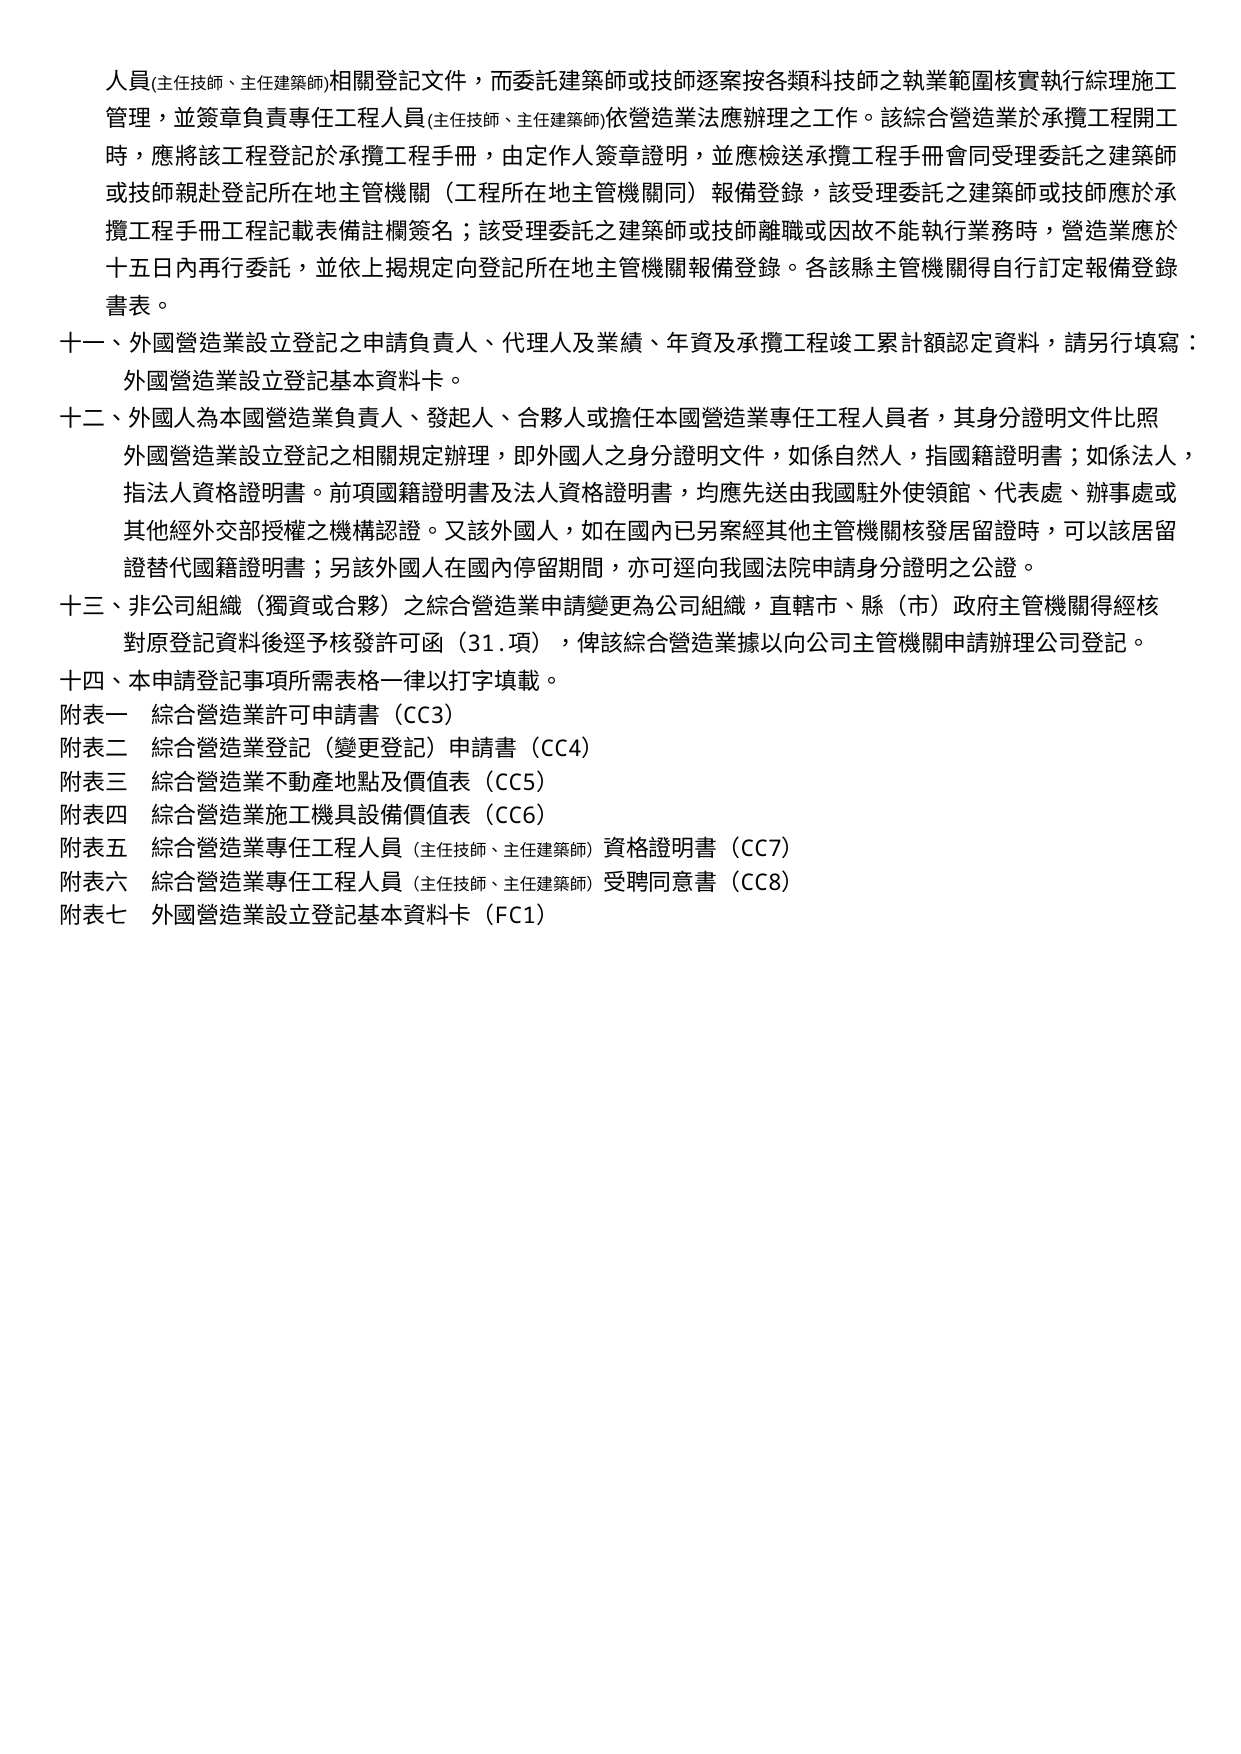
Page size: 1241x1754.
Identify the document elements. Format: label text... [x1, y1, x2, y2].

text 十二、外國人為本國營造業負責人、發起人、合夥人或擔任本國營造業專任工程人員者，其身分證明文件比照外國營造業設立登記之相關規定辦理，即外國人之身分證明文件，如係自然人，指國籍證明書；如係法人，指法人資格證明書。前項國籍證明書及法人資格證明書，均應先送由我國駐外使領館、代表處、辦事處或其他經外交部授權之機構認證。又該外國人，如在國內已另案經其他主管機關核發居留證時，可以該居留證替代國籍證明書；另該外國人在國內停留期間，亦可逕向我國法院申請身分證明之公證。 [59, 397, 1181, 584]
text 十一、外國營造業設立登記之申請負責人、代理人及業績、年資及承攬工程竣工累計額認定資料，請另行填寫：外國營造業設立登記基本資料卡。 [59, 322, 1181, 397]
text 附表三 綜合營造業不動產地點及價值表（CC5） [59, 763, 1181, 797]
text 附表七 外國營造業設立登記基本資料卡（FC1） [59, 897, 1181, 930]
text 附表四 綜合營造業施工機具設備價值表（CC6） [59, 797, 1181, 830]
text 十三、非公司組織（獨資或合夥）之綜合營造業申請變更為公司組織，直轄市、縣（市）政府主管機關得經核對原登記資料後逕予核發許可函（31.項），俾該綜合營造業據以向公司主管機關申請辦理公司登記。 [59, 584, 1181, 659]
text 附表六 綜合營造業專任工程人員（主任技師、主任建築師）受聘同意書（CC8） [59, 863, 1181, 897]
text 人員(主任技師、主任建築師)相關登記文件，而委託建築師或技師逐案按各類科技師之執業範圍核實執行綜理施工管理，並簽章負責專任工程人員(主任技師、主任建築師)依營造業法應辦理之工作。該綜合營造業於承攬工程開工時，應將該工程登記於承攬工程手冊，由定作人簽章證明，並應檢送承攬工程手冊會同受理委託之建築師或技師親赴登記所在地主管機關（工程所在地主管機關同）報備登錄，該受理委託之建築師或技師應於承攬工程手冊工程記載表備註欄簽名；該受理委託之建築師或技師離職或因故不能執行業務時，營造業應於十五日內再行委託，並依上揭規定向登記所在地主管機關報備登錄。各該縣主管機關得自行訂定報備登錄書表。 [59, 59, 1181, 322]
text 附表五 綜合營造業專任工程人員（主任技師、主任建築師）資格證明書（CC7） [59, 830, 1181, 863]
text 附表二 綜合營造業登記（變更登記）申請書（CC4） [59, 730, 1181, 763]
text 附表一 綜合營造業許可申請書（CC3） [59, 697, 1181, 730]
text 十四、本申請登記事項所需表格一律以打字填載。 [59, 659, 1181, 697]
